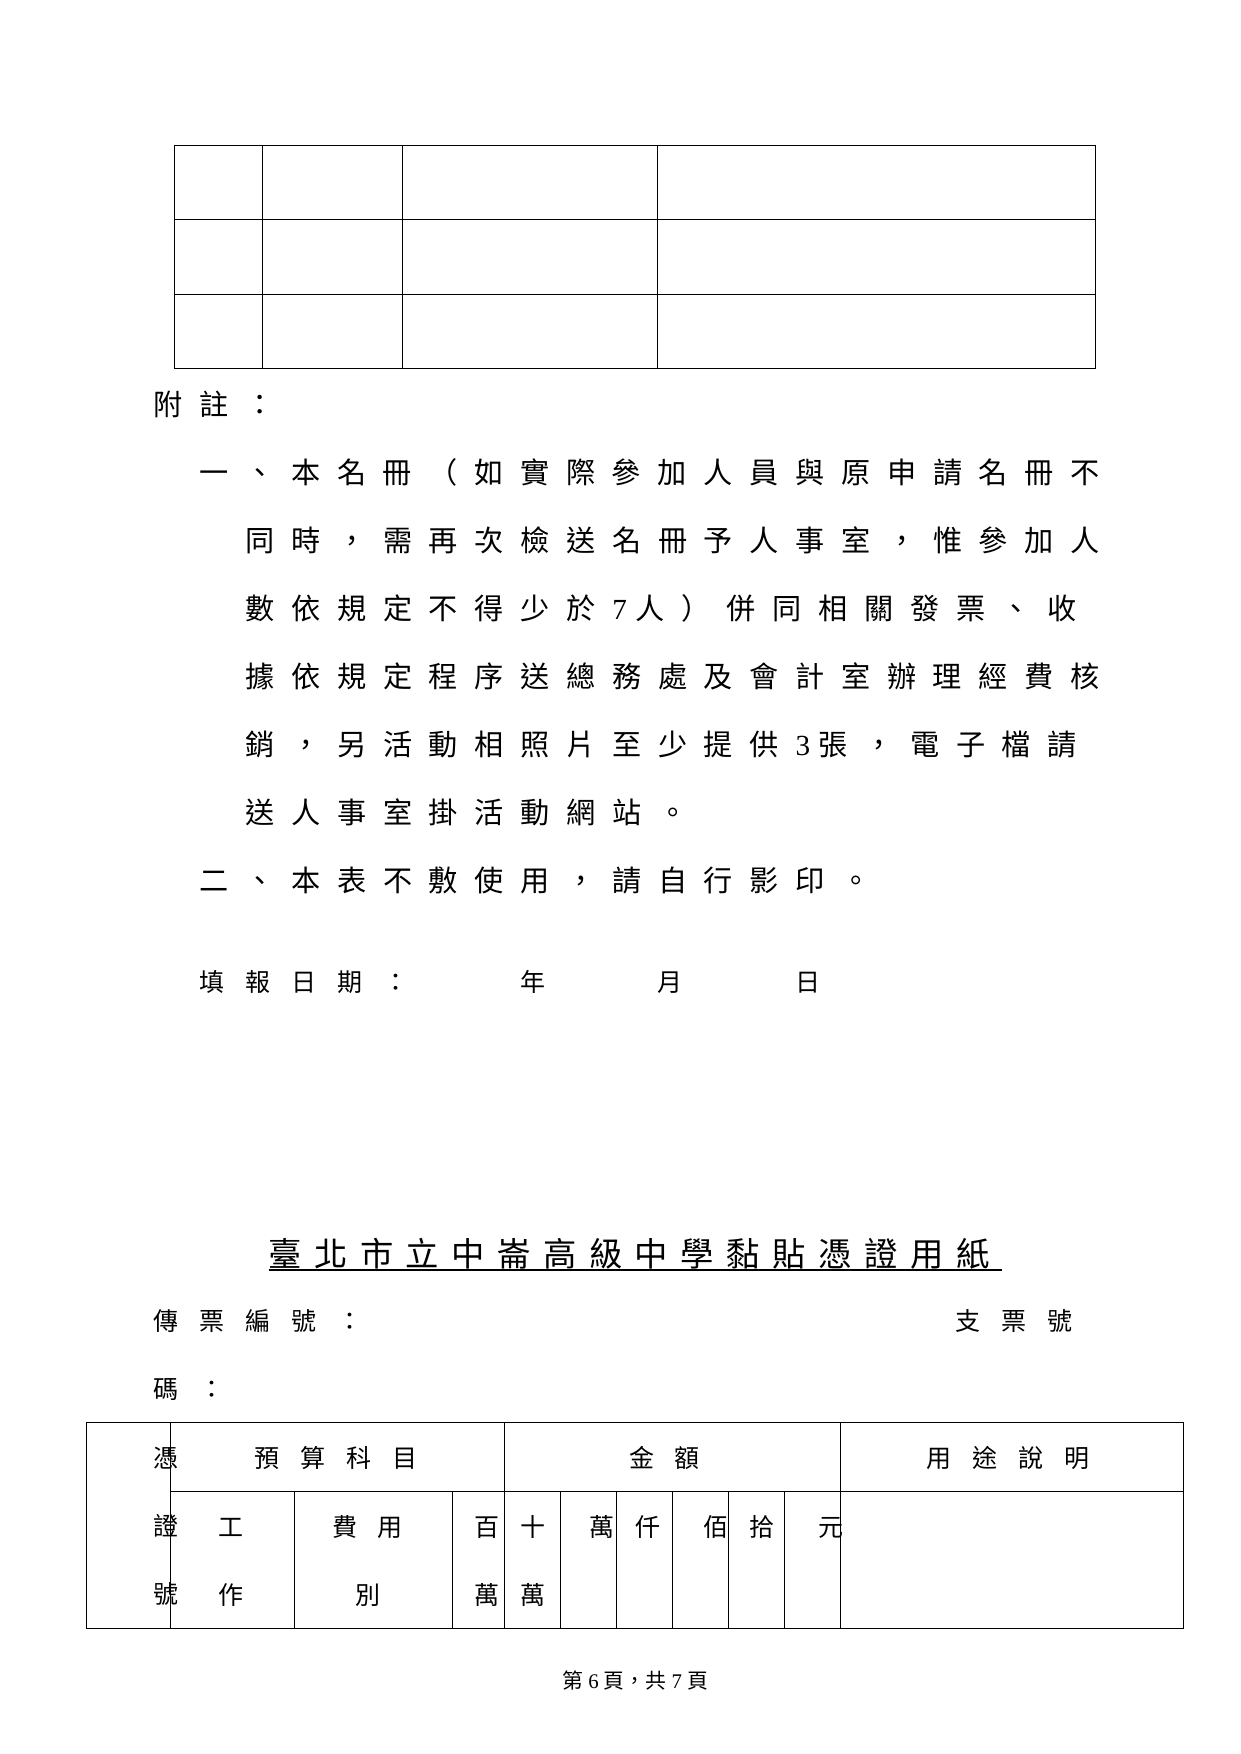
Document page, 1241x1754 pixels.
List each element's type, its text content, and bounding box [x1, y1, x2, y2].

table_cell 拾 [729, 1492, 784, 1628]
text 二、本表不敷使用，請自行影印。 [181, 844, 1116, 912]
table_header 憑證號碼 [87, 1423, 170, 1628]
table_cell 元 [785, 1492, 840, 1628]
table_cell [403, 220, 657, 293]
table_cell [403, 295, 657, 368]
table_header 金額 [505, 1423, 840, 1491]
table_cell [658, 295, 1095, 368]
text 附註： [154, 369, 1116, 437]
table_cell [658, 220, 1095, 293]
text 一、本名冊（如實際參加人員與原申請名冊不同時，需再次檢送名冊予人事室，惟參加人數依規定不得少於7人）併同相關發票、收據依規定程序送總務處及會計室辦理經費核銷，另活動相照片至少提供3張，電子檔請送人事室掛活動網站。 [181, 437, 1116, 844]
table_cell [175, 295, 262, 368]
table_cell [841, 1492, 1183, 1628]
table_cell [403, 146, 657, 219]
table_cell 費用別 [295, 1492, 452, 1628]
table_cell [175, 146, 262, 219]
table_cell [263, 220, 402, 293]
text 傳票編號： 支票號碼： [154, 1286, 1116, 1422]
table_cell 仟 [617, 1492, 672, 1628]
text 臺北市立中崙高級中學黏貼憑證用紙 [154, 1218, 1116, 1286]
table_header 用途說明 [841, 1423, 1183, 1491]
table_cell 萬 [561, 1492, 616, 1628]
table_cell [263, 295, 402, 368]
table_cell [263, 146, 402, 219]
text 填報日期： 年 月 日 [181, 946, 1116, 1014]
table_cell [175, 220, 262, 293]
table_cell 佰 [673, 1492, 728, 1628]
table_cell 工作計畫 [171, 1492, 294, 1628]
table_cell 元 [834, 1526, 840, 1536]
table_cell 百萬 [453, 1492, 504, 1628]
table_cell [658, 146, 1095, 219]
table_header 預算科目 [171, 1423, 504, 1491]
table_cell 十萬 [505, 1492, 560, 1628]
